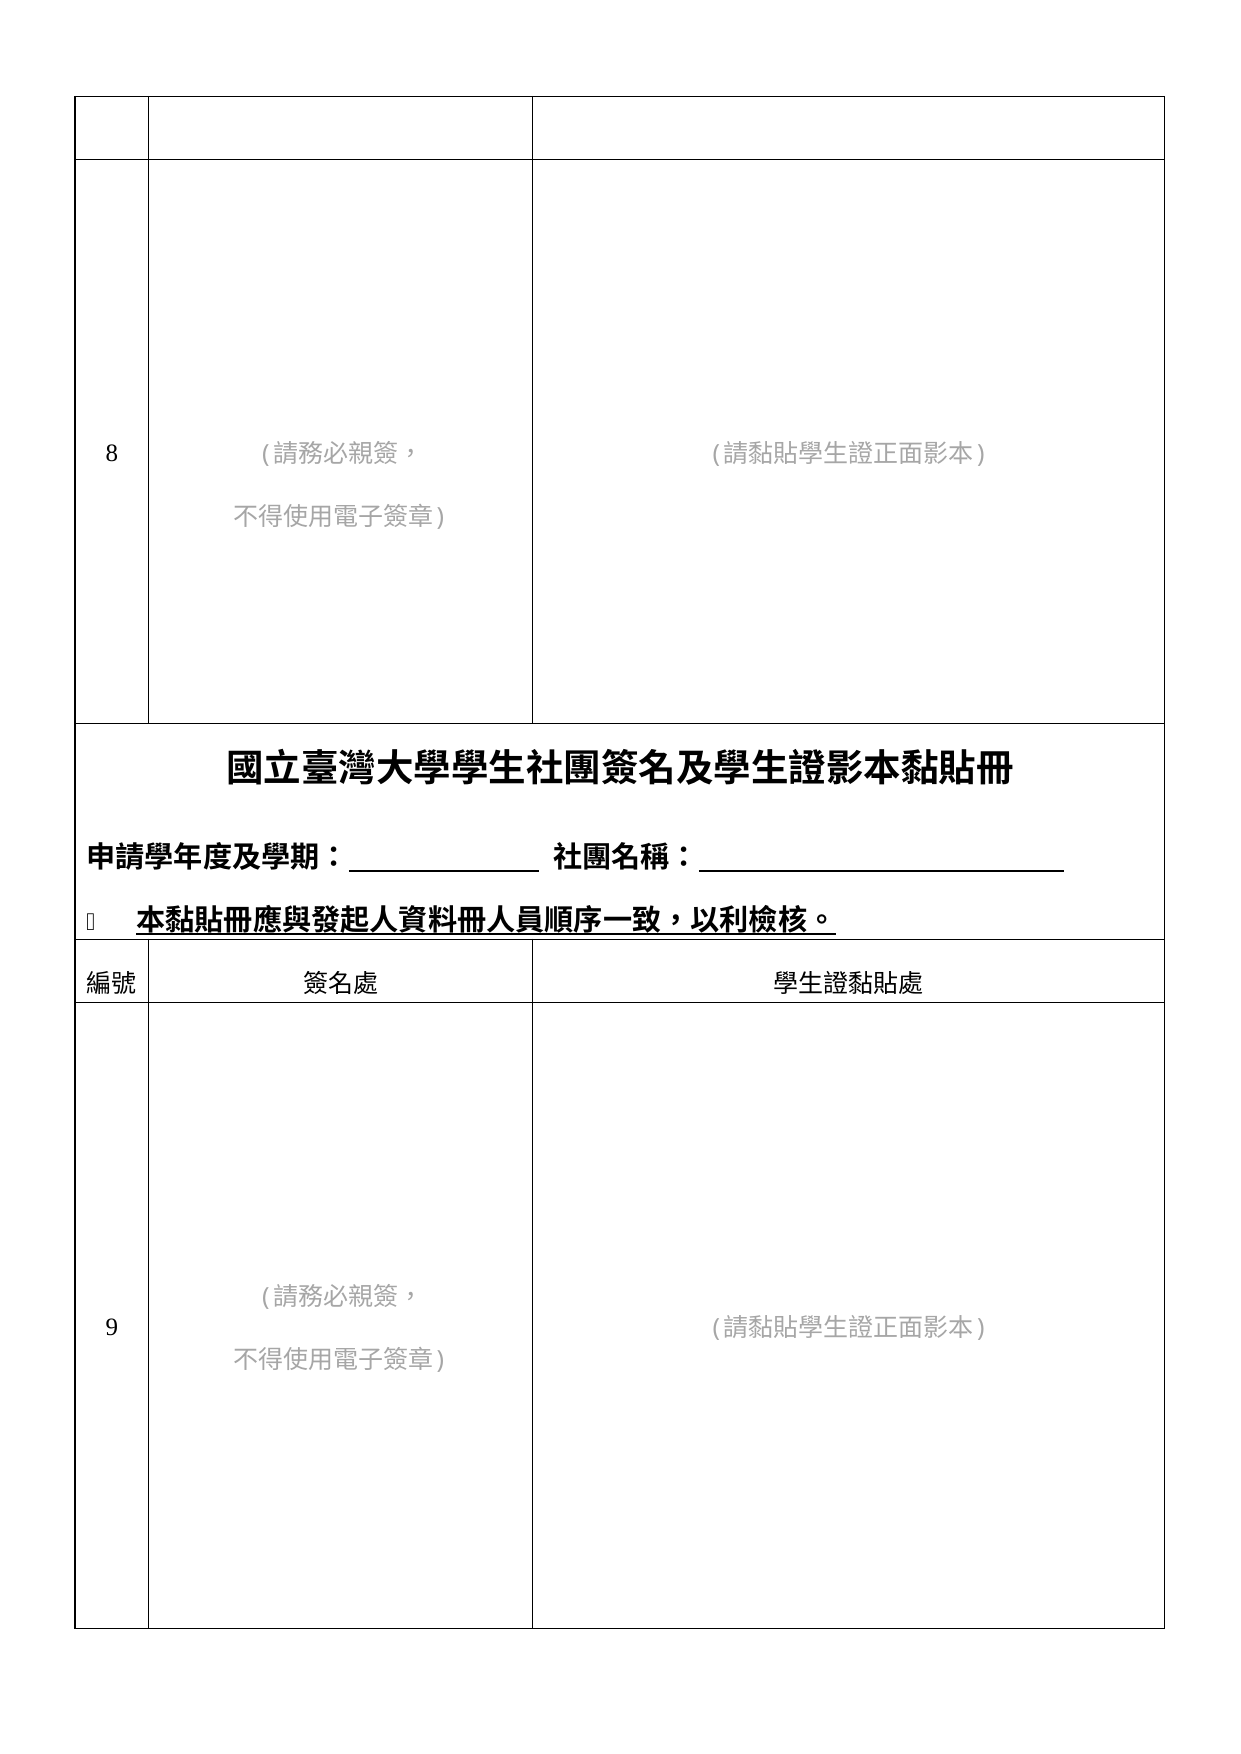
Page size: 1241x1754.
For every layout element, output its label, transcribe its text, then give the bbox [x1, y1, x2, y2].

table_cell 8 [76, 160, 148, 723]
table_cell 9 [76, 1003, 148, 1628]
table_cell (請務必親簽， 不得使用電子簽章) [149, 1003, 532, 1628]
table_cell [76, 97, 148, 159]
table_cell (請務必親簽， 不得使用電子簽章) [149, 160, 532, 723]
table_cell (請黏貼學生證正面影本) [533, 160, 1164, 723]
table_cell (請黏貼學生證正面影本) [533, 1003, 1164, 1628]
table_cell 學生證黏貼處 [533, 940, 1164, 1002]
table_cell 國立臺灣大學學生社團簽名及學生證影本黏貼冊 申請學年度及學期： 社團名稱： 本黏貼冊應與發起人資料冊人員順序一致，以利檢核。 [76, 724, 1164, 938]
table_cell [533, 97, 1164, 159]
table_cell 簽名處 [149, 940, 532, 1002]
table_cell [149, 97, 532, 159]
table_cell 編號 [76, 940, 148, 1002]
